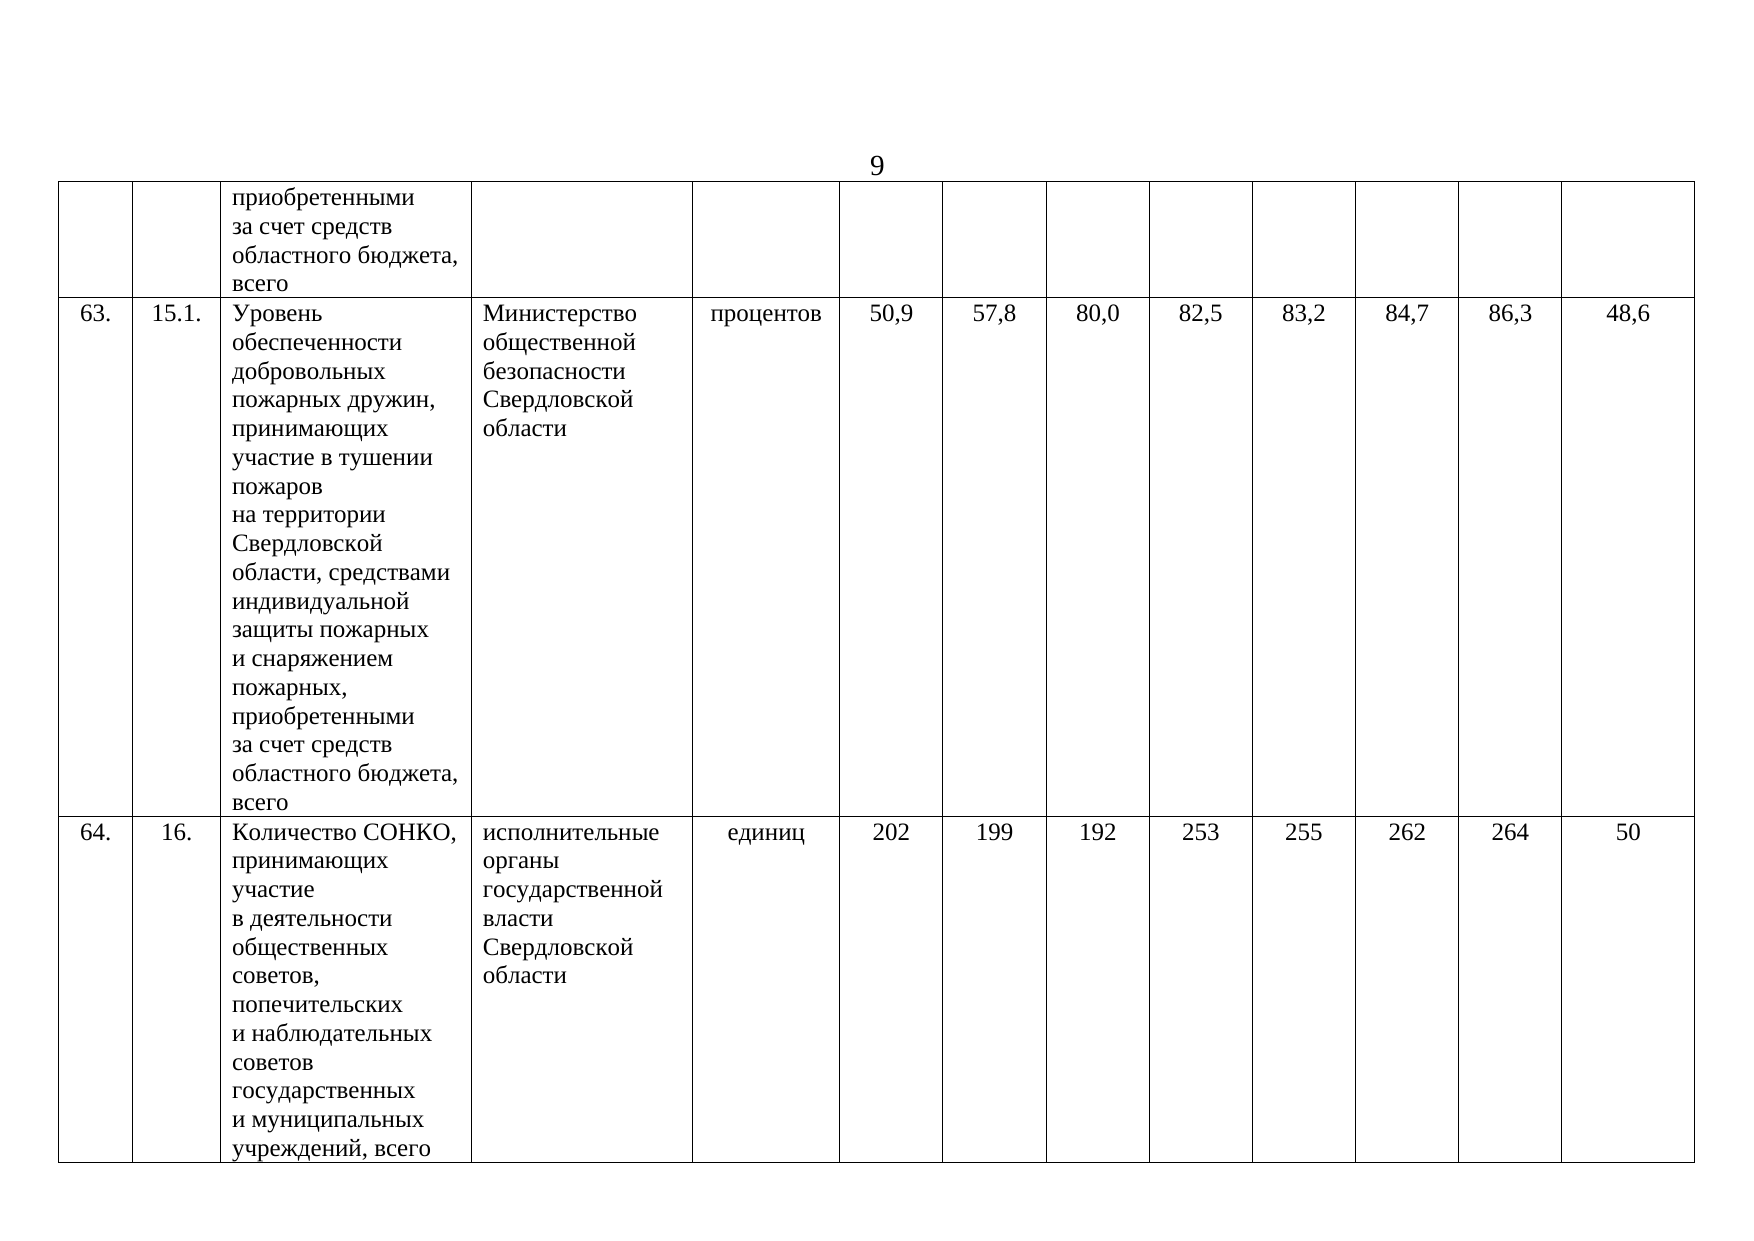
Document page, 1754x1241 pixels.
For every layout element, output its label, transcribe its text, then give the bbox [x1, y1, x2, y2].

table_cell Министерство общественной безопасности Свердловской области [472, 298, 692, 816]
table_cell 262 [1356, 817, 1458, 1162]
table_cell 50,9 [840, 298, 942, 816]
table_cell [943, 182, 1046, 297]
table_cell 84,7 [1356, 298, 1458, 816]
table_cell [133, 182, 220, 297]
table_cell [1459, 182, 1561, 297]
table_cell 82,5 [1150, 298, 1252, 816]
table_cell [1253, 182, 1355, 297]
table_cell Количество СОНКО, принимающих участие в деятельности общественных советов, попечительских и наблюдательных советов государственных и муниципальных учреждений, всего [221, 817, 471, 1162]
table_cell 50 [1562, 817, 1694, 1162]
table_cell [693, 182, 839, 297]
table_cell [472, 182, 692, 297]
table_cell 57,8 [943, 298, 1046, 816]
table_cell [1047, 182, 1149, 297]
table_cell 80,0 [1047, 298, 1149, 816]
table_cell 192 [1047, 817, 1149, 1162]
table_cell 199 [943, 817, 1046, 1162]
table_cell исполнительные органы государственной власти Свердловской области [472, 817, 692, 1162]
table_cell [1562, 182, 1694, 297]
table_cell [840, 182, 942, 297]
table_cell 16. [133, 817, 220, 1162]
table_cell [1356, 182, 1458, 297]
table_cell 83,2 [1253, 298, 1355, 816]
table_cell [1150, 182, 1252, 297]
table_cell 48,6 [1562, 298, 1694, 816]
table_cell 63. [59, 298, 132, 816]
table_cell 64. [59, 817, 132, 1162]
table_cell процентов [693, 298, 839, 816]
table_cell 255 [1253, 817, 1355, 1162]
table_cell единиц [693, 817, 839, 1162]
table_cell 15.1. [133, 298, 220, 816]
table_cell 202 [840, 817, 942, 1162]
table_cell Уровень обеспеченности добровольных пожарных дружин, принимающих участие в тушении пожаров на территории Свердловской области, средствами индивидуальной защиты пожарных и снаряжением пожарных, приобретенными за счет средств областного бюджета, всего [221, 298, 471, 816]
table_cell 86,3 [1459, 298, 1561, 816]
table_cell 253 [1150, 817, 1252, 1162]
table_cell приобретенными за счет средств областного бюджета, всего [221, 182, 471, 297]
table_cell 264 [1459, 817, 1561, 1162]
table_cell [59, 182, 132, 297]
